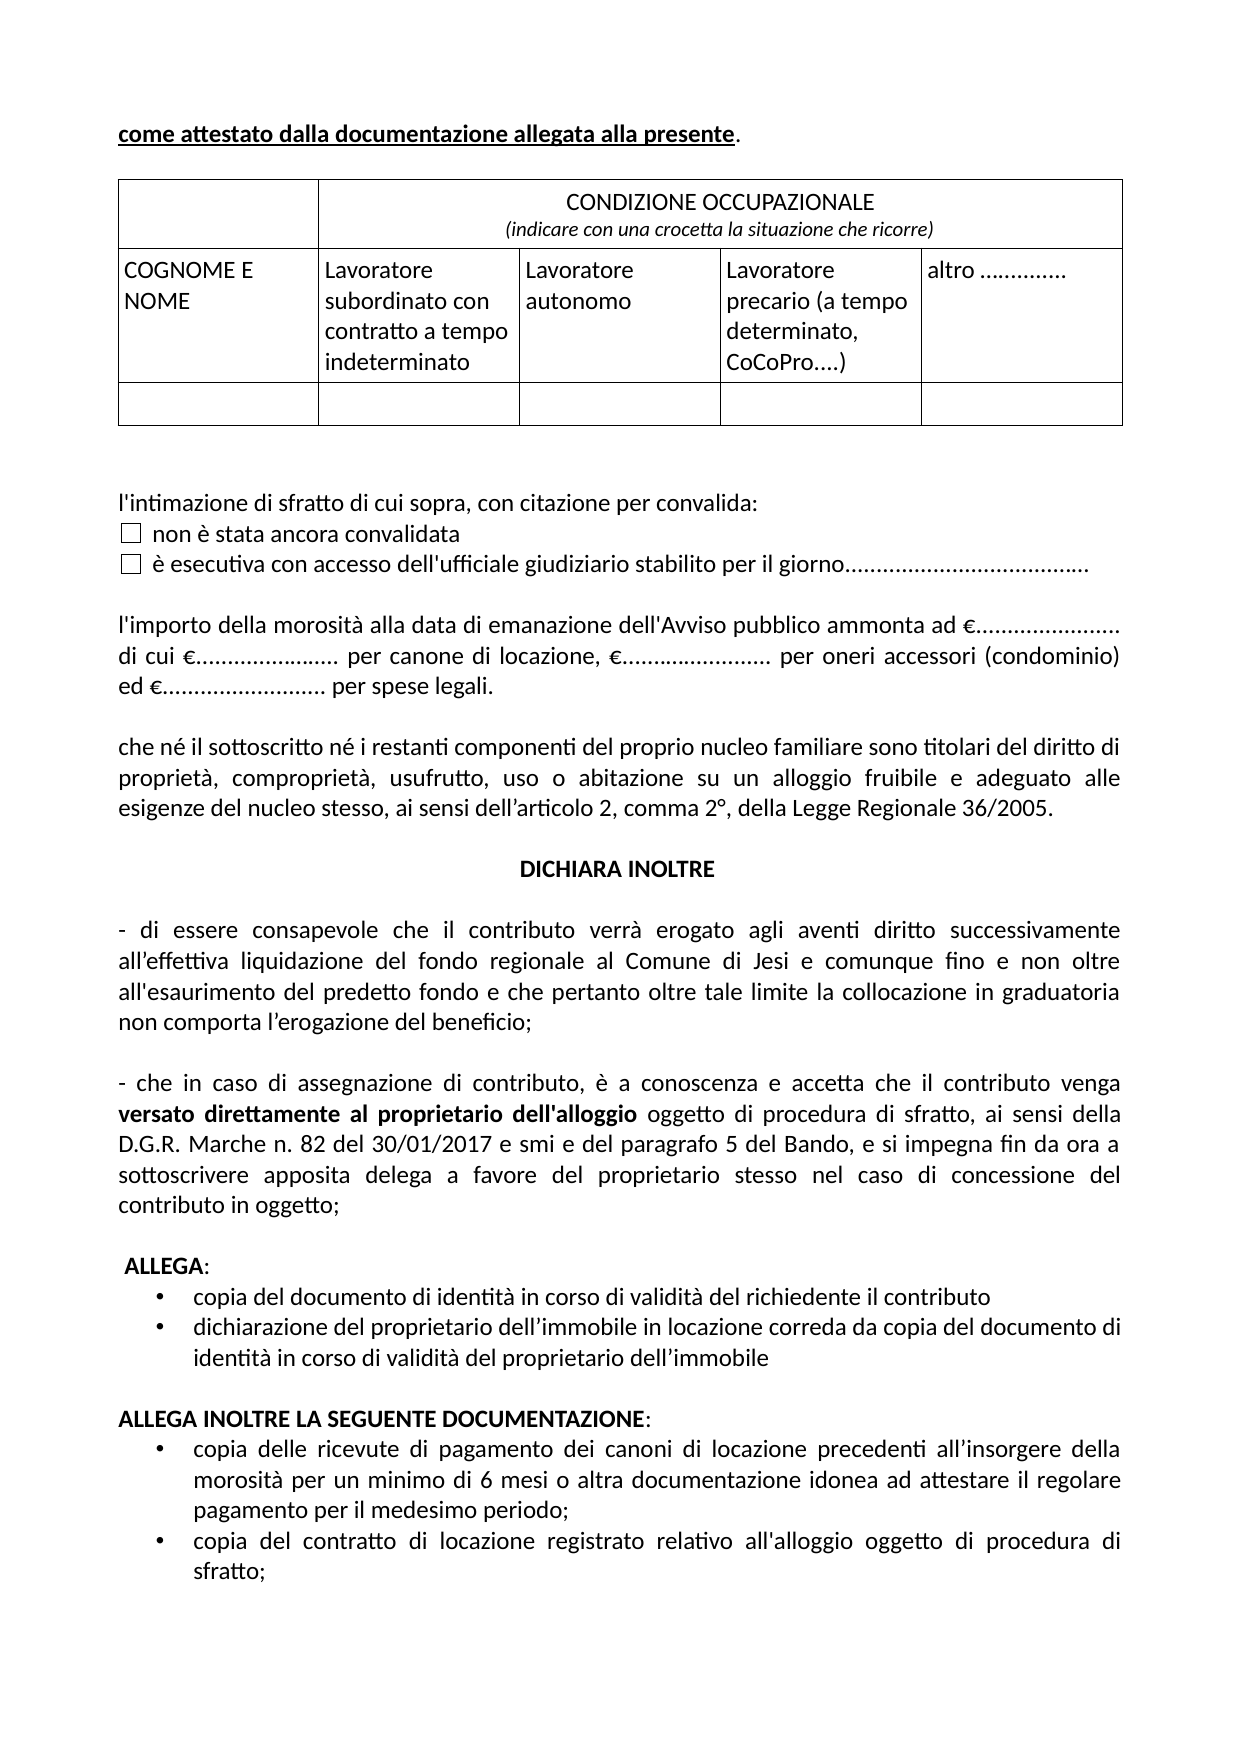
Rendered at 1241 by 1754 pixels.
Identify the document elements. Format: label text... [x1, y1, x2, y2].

table_cell Lavoratore subordinato con contratto a tempo indeterminato [319, 249, 519, 382]
text - di essere consapevole che il contributo verrà erogato agli aventi diritto successivamente all’effettiva liquidazione del fondo regionale al Comune di Jesi e comunque fino e non oltre all'esaurimento del predetto fondo e che pertanto oltre tale limite la collocazione in graduatoria non comporta l’erogazione del beneficio; [118, 914, 1122, 1037]
table_cell [520, 383, 720, 425]
text ALLEGA INOLTRE LA SEGUENTE DOCUMENTAZIONE: [118, 1403, 1122, 1433]
table_cell Lavoratore autonomo [520, 249, 720, 382]
text DICHIARA INOLTRE [118, 853, 1122, 884]
text che né il sottoscritto né i restanti componenti del proprio nucleo familiare sono titolari del diritto di proprietà, comproprietà, usufrutto, uso o abitazione su un alloggio fruibile e adeguato alle esigenze del nucleo stesso, ai sensi dell’articolo 2, comma 2°, della Legge Regionale 36/2005. [118, 731, 1122, 823]
list copia delle ricevute di pagamento dei canoni di locazione precedenti all’insorgere della morosità per un minimo di 6 mesi o altra documentazione idonea ad attestare il regolare pagamento per il medesimo periodo; [156, 1433, 1122, 1525]
list copia del documento di identità in corso di validità del richiedente il contributo [156, 1281, 1122, 1311]
table_cell [319, 383, 519, 425]
text non è stata ancora convalidata [118, 518, 1122, 548]
table_cell [721, 383, 921, 425]
text come attestato dalla documentazione allegata alla presente. [118, 118, 1122, 149]
text è esecutiva con accesso dell'ufficiale giudiziario stabilito per il giorno....................................… [118, 548, 1122, 579]
list dichiarazione del proprietario dell’immobile in locazione correda da copia del documento di identità in corso di validità del proprietario dell’immobile [156, 1311, 1122, 1372]
table_cell [922, 383, 1122, 425]
table_cell [119, 383, 318, 425]
text ALLEGA: [124, 1250, 1122, 1281]
table_cell altro …........... [922, 249, 1122, 382]
table_cell COGNOME E NOME [119, 249, 318, 382]
text l'intimazione di sfratto di cui sopra, con citazione per convalida: [118, 487, 1122, 518]
table_cell Lavoratore precario (a tempo determinato, CoCoPro....) [721, 249, 921, 382]
table_header CONDIZIONE OCCUPAZIONALE (indicare con una crocetta la situazione che ricorre) [319, 180, 1122, 248]
text l'importo della morosità alla data di emanazione dell'Avviso pubblico ammonta ad €....................... di cui €...............…..... per canone di locazione, €.......….............. per oneri accessori (condominio) ed €.......................... per spese legali. [118, 609, 1122, 701]
text - che in caso di assegnazione di contributo, è a conoscenza e accetta che il contributo venga versato direttamente al proprietario dell'alloggio oggetto di procedura di sfratto, ai sensi della D.G.R. Marche n. 82 del 30/01/2017 e smi e del paragrafo 5 del Bando, e si impegna fin da ora a sottoscrivere apposita delega a favore del proprietario stesso nel caso di concessione del contributo in oggetto; [118, 1067, 1122, 1220]
list copia del contratto di locazione registrato relativo all'alloggio oggetto di procedura di sfratto; [156, 1525, 1122, 1586]
table_header [119, 180, 318, 248]
